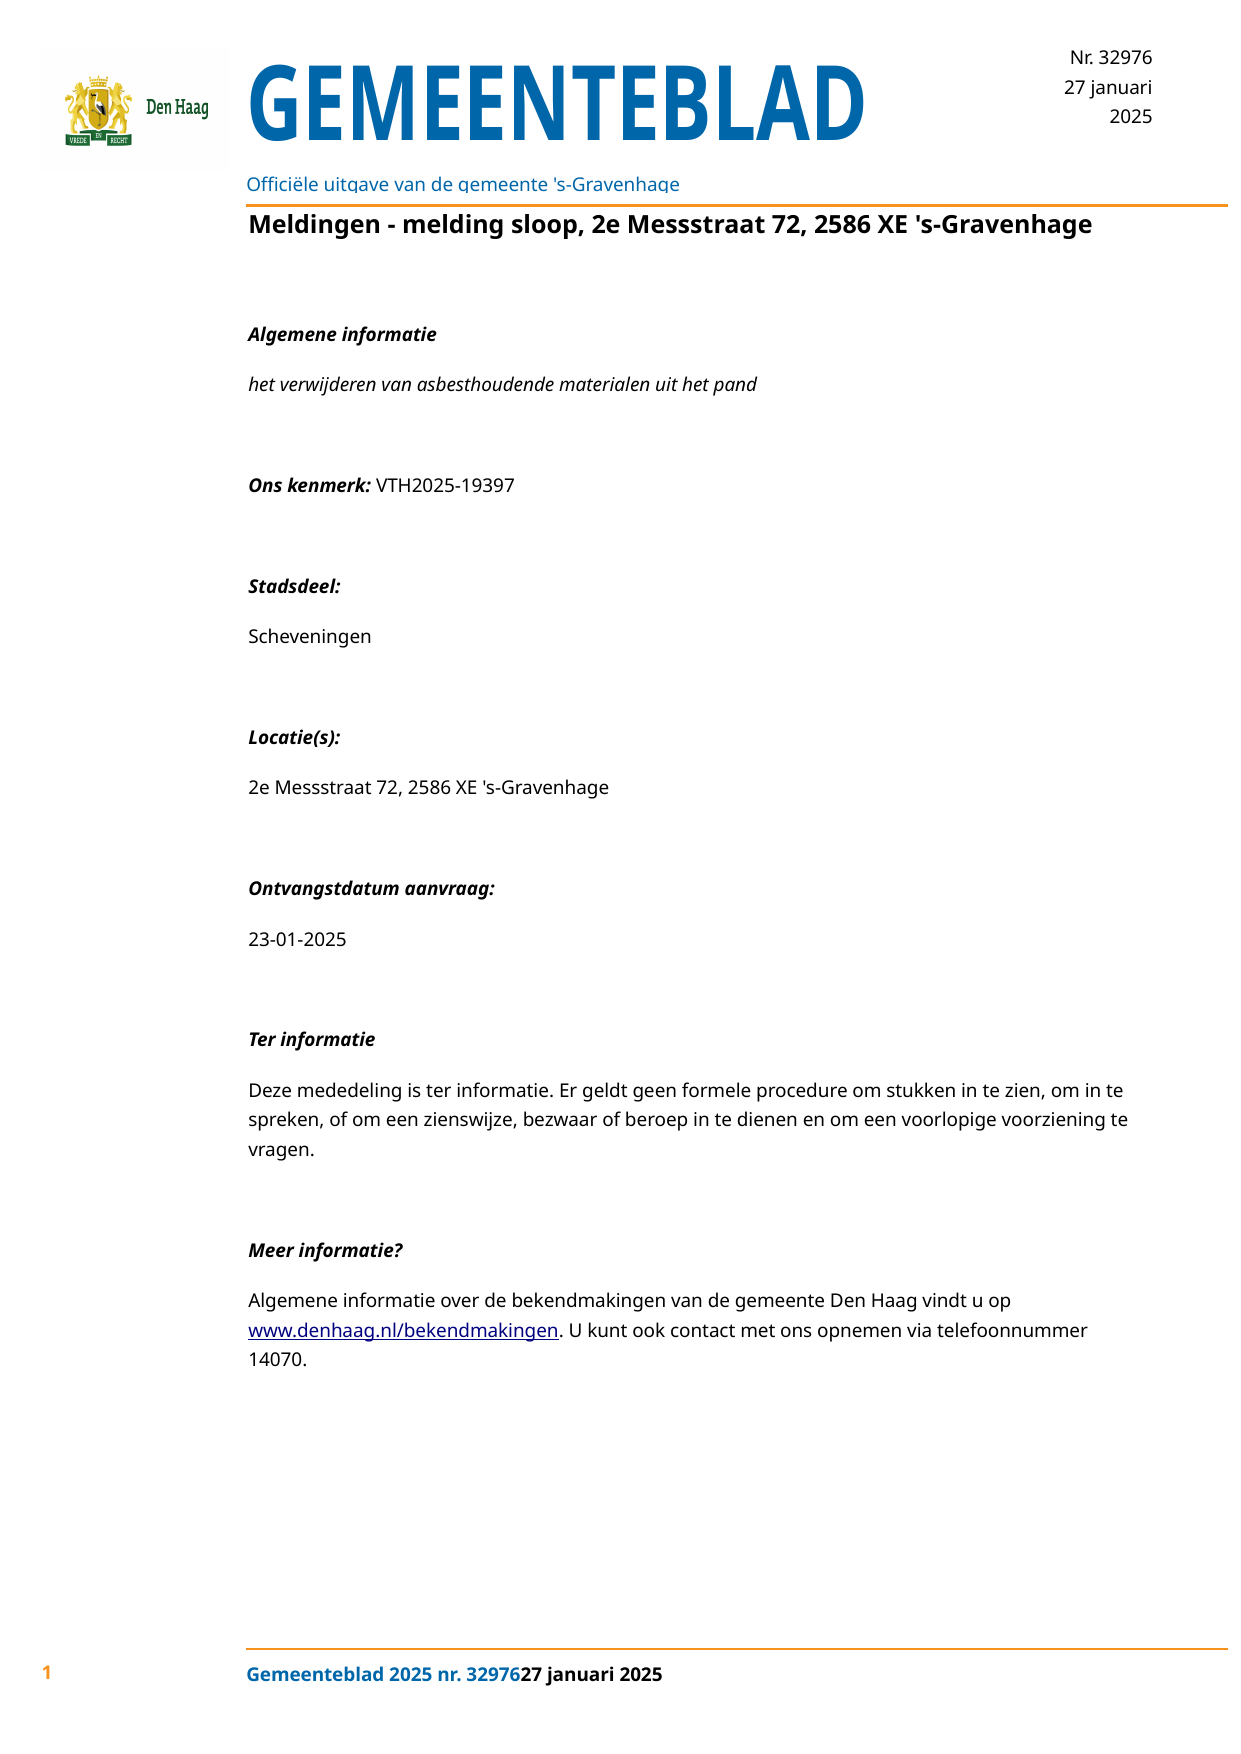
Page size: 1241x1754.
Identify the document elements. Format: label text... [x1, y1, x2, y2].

text Ontvangstdatum aanvraag: [248, 875, 1152, 901]
text Algemene informatie over de bekendmakingen van de gemeente Den Haag vindt u op www.denhaag.nl/bekendmakingen. U kunt ook contact met ons opnemen via telefoonnummer 14070. [248, 1287, 1152, 1372]
text het verwijderen van asbesthoudende materialen uit het pand [248, 371, 1152, 397]
text Locatie(s): [248, 724, 1152, 750]
text Ter informatie [248, 1027, 1152, 1052]
text Stadsdeel: [248, 573, 1152, 598]
text 2e Messstraat 72, 2586 XE 's-Gravenhage [248, 774, 1152, 800]
text Meldingen - melding sloop, 2e Messstraat 72, 2586 XE 's-Gravenhage [248, 207, 1152, 241]
text Algemene informatie [248, 321, 1152, 346]
text Ons kenmerk: VTH2025-19397 [248, 472, 1152, 498]
text Deze mededeling is ter informatie. Er geldt geen formele procedure om stukken in te zien, om in te spreken, of om een zienswijze, bezwaar of beroep in te dienen en om een voorlopige voorziening te vragen. [248, 1077, 1152, 1162]
text 23-01-2025 [248, 926, 1152, 951]
text Scheveningen [248, 623, 1152, 649]
picture [41, 47, 231, 172]
text Meer informatie? [248, 1237, 1152, 1263]
